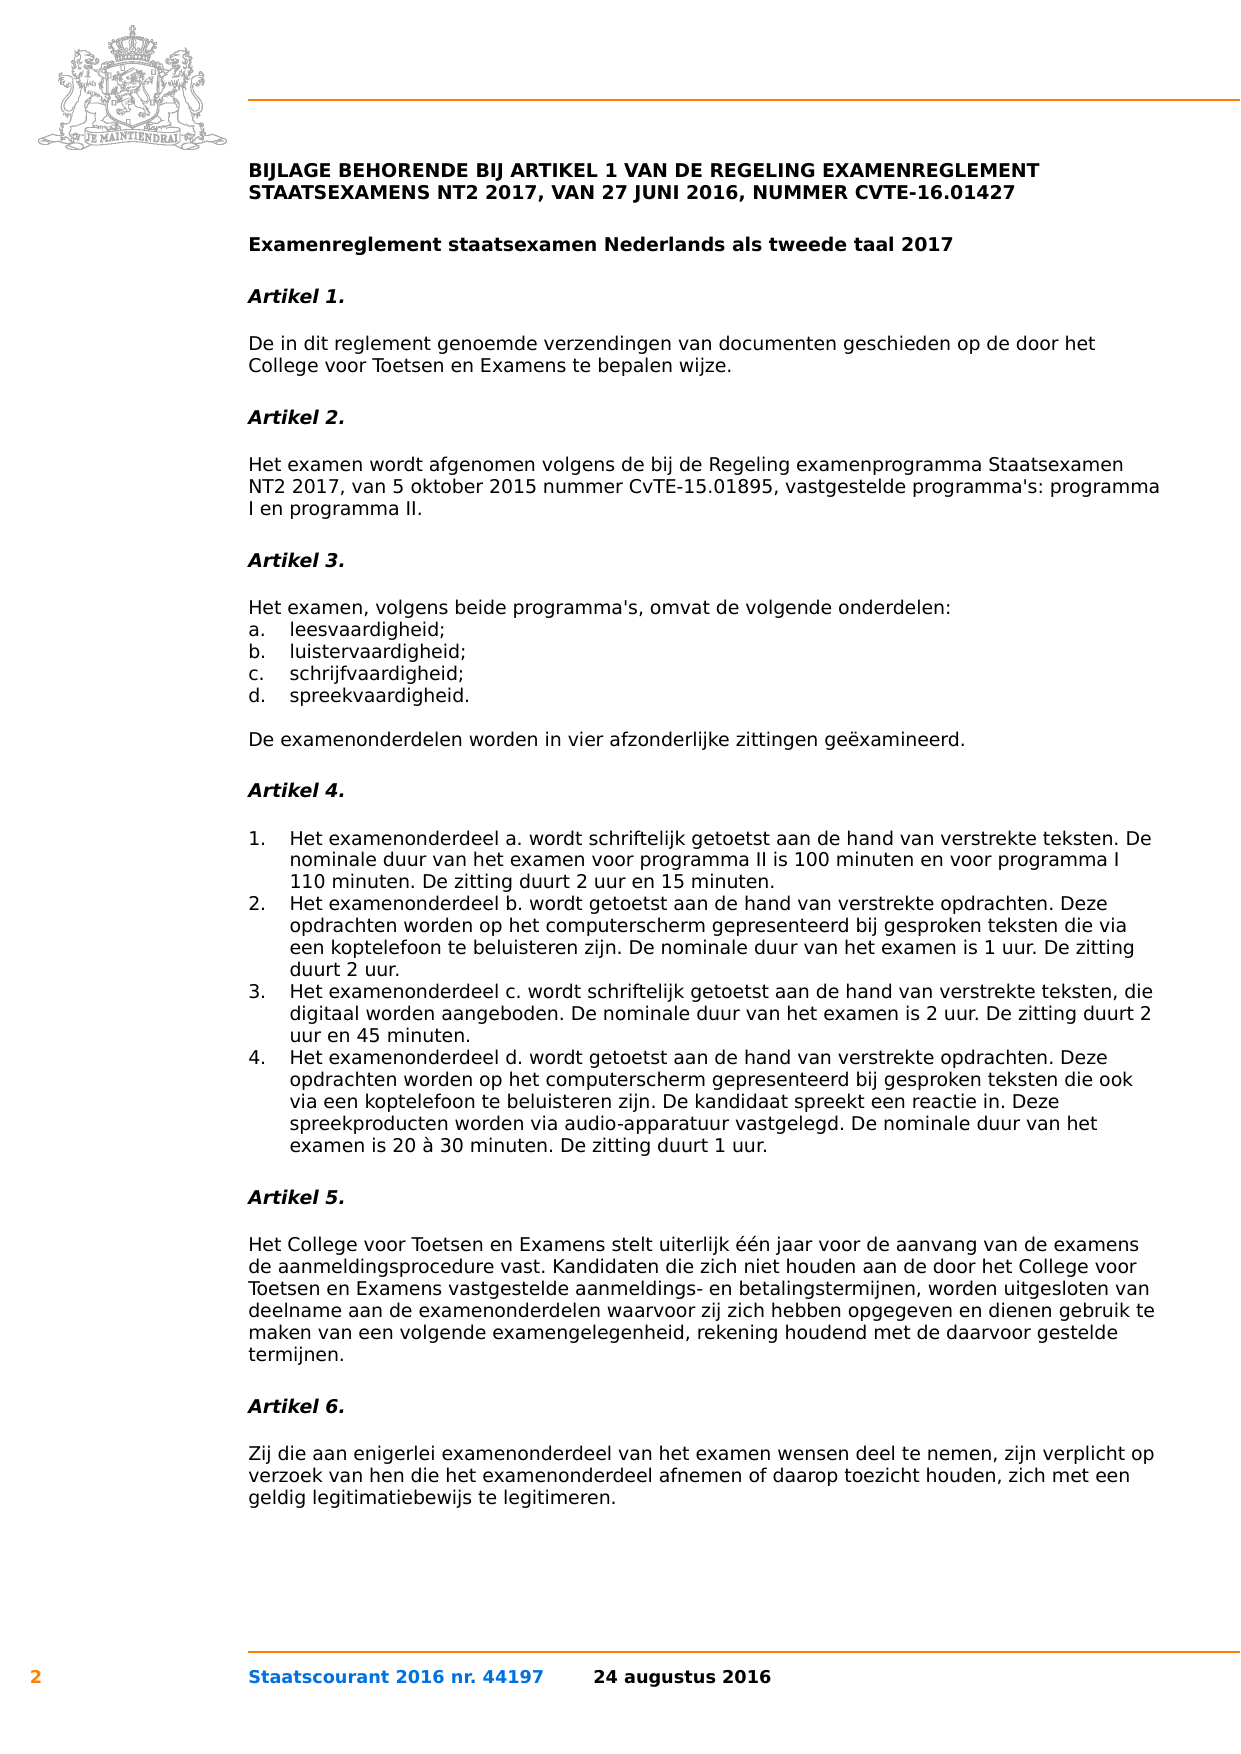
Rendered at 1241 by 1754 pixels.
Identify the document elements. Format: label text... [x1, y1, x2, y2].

subtitle Artikel 1. [248, 286, 1163, 308]
text 2. Het examenonderdeel b. wordt getoetst aan de hand van verstrekte opdrachten. Deze opdrachten worden op het computerscherm gepresenteerd bij gesproken teksten die via een koptelefoon te beluisteren zijn. De nominale duur van het examen is 1 uur. De zitting duurt 2 uur. [248, 893, 1163, 981]
text a. leesvaardigheid; [248, 619, 1163, 641]
text 3. Het examenonderdeel c. wordt schriftelijk getoetst aan de hand van verstrekte teksten, die digitaal worden aangeboden. De nominale duur van het examen is 2 uur. De zitting duurt 2 uur en 45 minuten. [248, 981, 1163, 1047]
subtitle Artikel 2. [248, 407, 1163, 429]
subtitle Artikel 6. [248, 1396, 1163, 1418]
text b. luistervaardigheid; [248, 641, 1163, 663]
text Het examen wordt afgenomen volgens de bij de Regeling examenprogramma Staatsexamen NT2 2017, van 5 oktober 2015 nummer CvTE-15.01895, vastgestelde programma's: programma I en programma II. [248, 454, 1163, 520]
subtitle Examenreglement staatsexamen Nederlands als tweede taal 2017 [248, 234, 1163, 256]
subtitle BIJLAGE BEHORENDE BIJ ARTIKEL 1 VAN DE REGELING EXAMENREGLEMENT STAATSEXAMENS NT2 2017, VAN 27 JUNI 2016, NUMMER CVTE-16.01427 [248, 160, 1163, 204]
picture [38, 25, 227, 150]
subtitle Artikel 5. [248, 1187, 1163, 1209]
text Het examen, volgens beide programma's, omvat de volgende onderdelen: [248, 597, 1163, 619]
text d. spreekvaardigheid. [248, 684, 1163, 707]
text Zij die aan enigerlei examenonderdeel van het examen wensen deel te nemen, zijn verplicht op verzoek van hen die het examenonderdeel afnemen of daarop toezicht houden, zich met een geldig legitimatiebewijs te legitimeren. [248, 1443, 1163, 1509]
text 4. Het examenonderdeel d. wordt getoetst aan de hand van verstrekte opdrachten. Deze opdrachten worden op het computerscherm gepresenteerd bij gesproken teksten die ook via een koptelefoon te beluisteren zijn. De kandidaat spreekt een reactie in. Deze spreekproducten worden via audio-apparatuur vastgelegd. De nominale duur van het examen is 20 à 30 minuten. De zitting duurt 1 uur. [248, 1047, 1163, 1157]
text De in dit reglement genoemde verzendingen van documenten geschieden op de door het College voor Toetsen en Examens te bepalen wijze. [248, 333, 1163, 377]
subtitle Artikel 3. [248, 550, 1163, 572]
text De examenonderdelen worden in vier afzonderlijke zittingen geëxamineerd. [248, 728, 1163, 750]
text c. schrijfvaardigheid; [248, 663, 1163, 684]
text 1. Het examenonderdeel a. wordt schriftelijk getoetst aan de hand van verstrekte teksten. De nominale duur van het examen voor programma II is 100 minuten en voor programma I 110 minuten. De zitting duurt 2 uur en 15 minuten. [248, 827, 1163, 893]
text Het College voor Toetsen en Examens stelt uiterlijk één jaar voor de aanvang van de examens de aanmeldingsprocedure vast. Kandidaten die zich niet houden aan de door het College voor Toetsen en Examens vastgestelde aanmeldings- en betalingstermijnen, worden uitgesloten van deelname aan de examenonderdelen waarvoor zij zich hebben opgegeven en dienen gebruik te maken van een volgende examengelegenheid, rekening houdend met de daarvoor gestelde termijnen. [248, 1234, 1163, 1366]
subtitle Artikel 4. [248, 780, 1163, 802]
